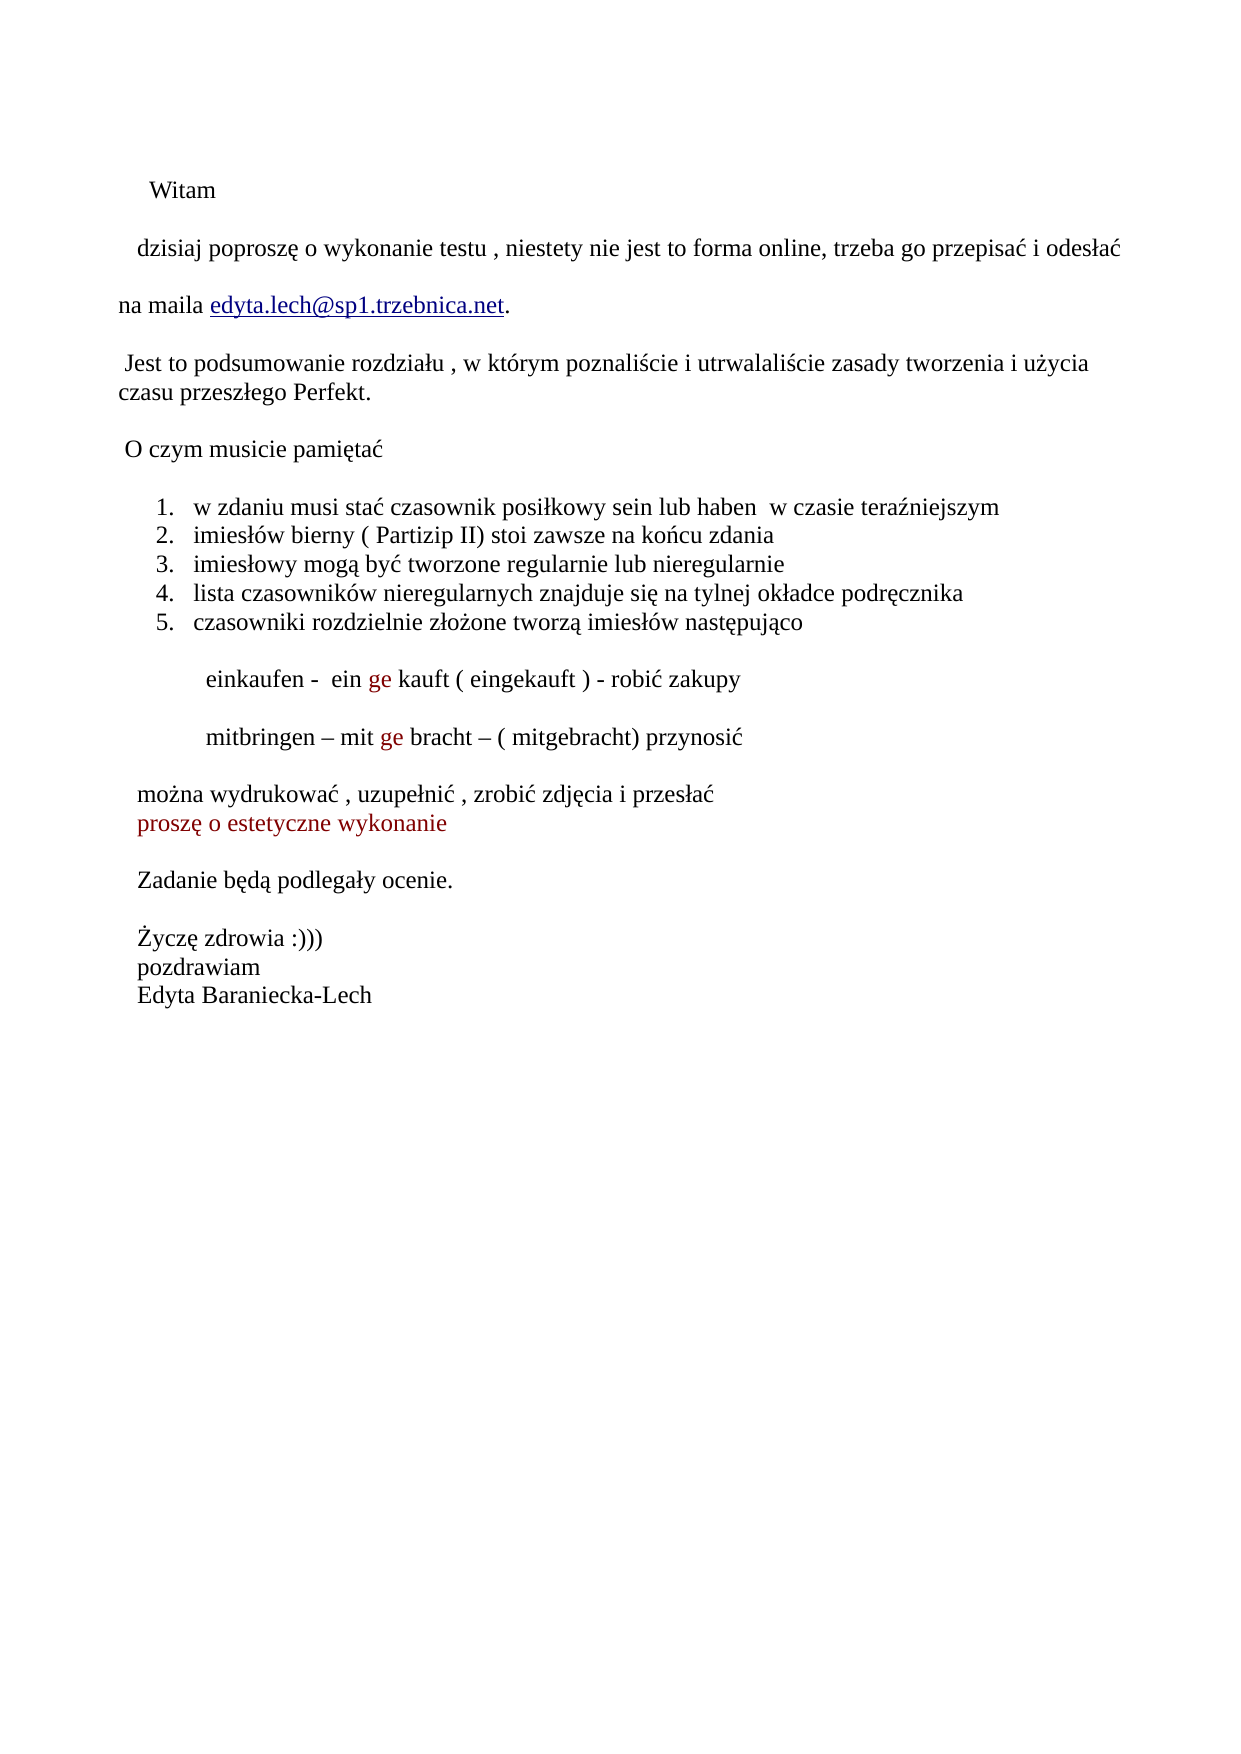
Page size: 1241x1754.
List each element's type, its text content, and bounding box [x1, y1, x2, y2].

text einkaufen - ein ge kauft ( eingekauft ) - robić zakupy [118, 664, 1122, 693]
list imiesłów bierny ( Partizip II) stoi zawsze na końcu zdania [156, 521, 1122, 549]
text pozdrawiam [118, 952, 1122, 981]
text Edyta Baraniecka-Lech [118, 981, 1122, 1009]
text mitbringen – mit ge bracht – ( mitgebracht) przynosić [118, 722, 1122, 751]
list lista czasowników nieregularnych znajduje się na tylnej okładce podręcznika [156, 578, 1122, 607]
list w zdaniu musi stać czasownik posiłkowy sein lub haben w czasie teraźniejszym [156, 492, 1122, 521]
list czasowniki rozdzielnie złożone tworzą imiesłów następująco [156, 607, 1122, 636]
text Jest to podsumowanie rozdziału , w którym poznaliście i utrwalaliście zasady tworzenia i użycia czasu przeszłego Perfekt. [118, 348, 1122, 406]
text na maila edyta.lech@sp1.trzebnica.net. [118, 291, 1122, 319]
text O czym musicie pamiętać [118, 434, 1122, 463]
list imiesłowy mogą być tworzone regularnie lub nieregularnie [156, 549, 1122, 578]
text Witam [118, 176, 1122, 204]
text proszę o estetyczne wykonanie [118, 808, 1122, 837]
text można wydrukować , uzupełnić , zrobić zdjęcia i przesłać [118, 779, 1122, 808]
text Życzę zdrowia :))) [118, 923, 1122, 952]
text dzisiaj poproszę o wykonanie testu , niestety nie jest to forma online, trzeba go przepisać i odesłać [118, 233, 1122, 262]
text Zadanie będą podlegały ocenie. [118, 866, 1122, 894]
